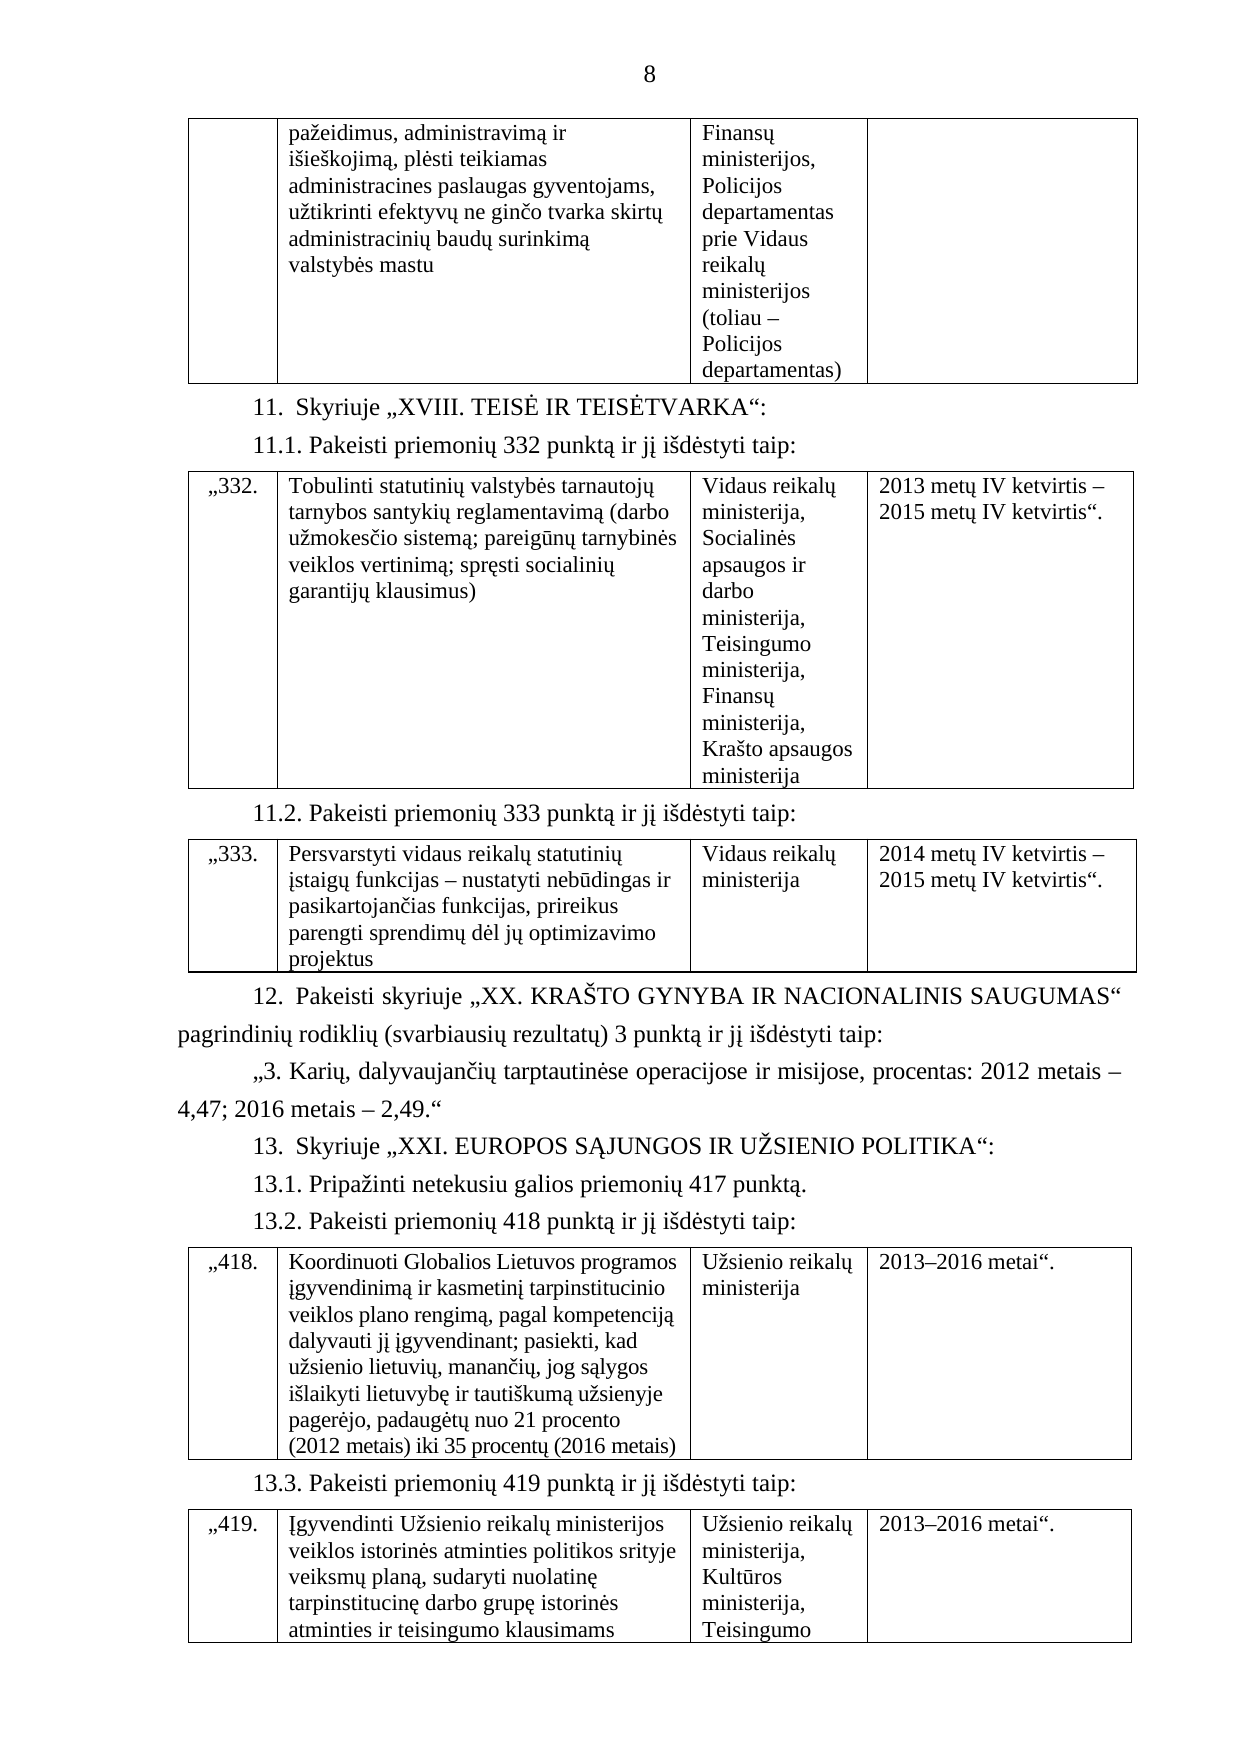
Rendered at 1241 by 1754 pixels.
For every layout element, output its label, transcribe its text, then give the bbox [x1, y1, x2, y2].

table_header Užsienio reikalų ministerija, Kultūros ministerija, Teisingumo [691, 1510, 867, 1642]
table_header Finansų ministerijos, Policijos departamentas prie Vidaus reikalų ministerijos (toliau – Policijos departamentas) [691, 119, 867, 383]
table_header 2014 metų IV ketvirtis – 2015 metų IV ketvirtis“. [868, 840, 1136, 971]
table_header „418. [189, 1248, 277, 1459]
table_header Koordinuoti Globalios Lietuvos programos įgyvendinimą ir kasmetinį tarpinstitucinio veiklos plano rengimą, pagal kompetenciją dalyvauti jį įgyvendinant; pasiekti, kad užsienio lietuvių, manančių, jog sąlygos išlaikyti lietuvybę ir tautiškumą užsienyje pagerėjo, padaugėtų nuo 21 procento (2012 metais) iki 35 procentų (2016 metais) [278, 1248, 690, 1459]
table_header Tobulinti statutinių valstybės tarnautojų tarnybos santykių reglamentavimą (darbo užmokesčio sistemą; pareigūnų tarnybinės veiklos vertinimą; spręsti socialinių garantijų klausimus) [278, 472, 690, 788]
text 11.1. Pakeisti priemonių 332 punktą ir jį išdėstyti taip: [177, 421, 1122, 459]
text 11. Skyriuje „XVIII. TEISĖ IR TEISĖTVARKA“: [177, 384, 1122, 421]
table_header [868, 119, 1137, 383]
table_header pažeidimus, administravimą ir išieškojimą, plėsti teikiamas administracines paslaugas gyventojams, užtikrinti efektyvų ne ginčo tvarka skirtų administracinių baudų surinkimą valstybės mastu [278, 119, 690, 383]
table_header Vidaus reikalų ministerija [691, 840, 867, 971]
table_header 2013 metų IV ketvirtis – 2015 metų IV ketvirtis“. [868, 472, 1133, 788]
table_header Įgyvendinti Užsienio reikalų ministerijos veiklos istorinės atminties politikos srityje veiksmų planą, sudaryti nuolatinę tarpinstitucinę darbo grupę istorinės atminties ir teisingumo klausimams [278, 1510, 690, 1642]
text „3. Karių, dalyvaujančių tarptautinėse operacijose ir misijose, procentas: 2012 metais – 4,47; 2016 metais – 2,49.“ [177, 1047, 1122, 1122]
table_header Persvarstyti vidaus reikalų statutinių įstaigų funkcijas – nustatyti nebūdingas ir pasikartojančias funkcijas, prireikus parengti sprendimų dėl jų optimizavimo projektus [278, 840, 690, 971]
text 11.2. Pakeisti priemonių 333 punktą ir jį išdėstyti taip: [177, 789, 1122, 827]
table_header Užsienio reikalų ministerija [691, 1248, 867, 1459]
text 13.3. Pakeisti priemonių 419 punktą ir jį išdėstyti taip: [177, 1460, 1122, 1497]
text 13.1. Pripažinti netekusiu galios priemonių 417 punktą. [177, 1160, 1122, 1197]
table_header [189, 119, 277, 383]
table_header „333. [189, 840, 277, 971]
table_header Vidaus reikalų ministerija, Socialinės apsaugos ir darbo ministerija, Teisingumo ministerija, Finansų ministerija, Krašto apsaugos ministerija [691, 472, 867, 788]
table_header „332. [189, 472, 277, 788]
table_header 2013–2016 metai“. [868, 1248, 1131, 1459]
text 12. Pakeisti skyriuje „XX. KRAŠTO GYNYBA IR NACIONALINIS SAUGUMAS“ pagrindinių rodiklių (svarbiausių rezultatų) 3 punktą ir jį išdėstyti taip: [177, 972, 1122, 1047]
text 13.2. Pakeisti priemonių 418 punktą ir jį išdėstyti taip: [177, 1197, 1122, 1235]
table_header „419. [189, 1510, 277, 1642]
table_header 2013–2016 metai“. [868, 1510, 1131, 1642]
text 13. Skyriuje „XXI. Europos Sąjungos IR UŽSIENIO POLITIKA“: [177, 1122, 1122, 1160]
